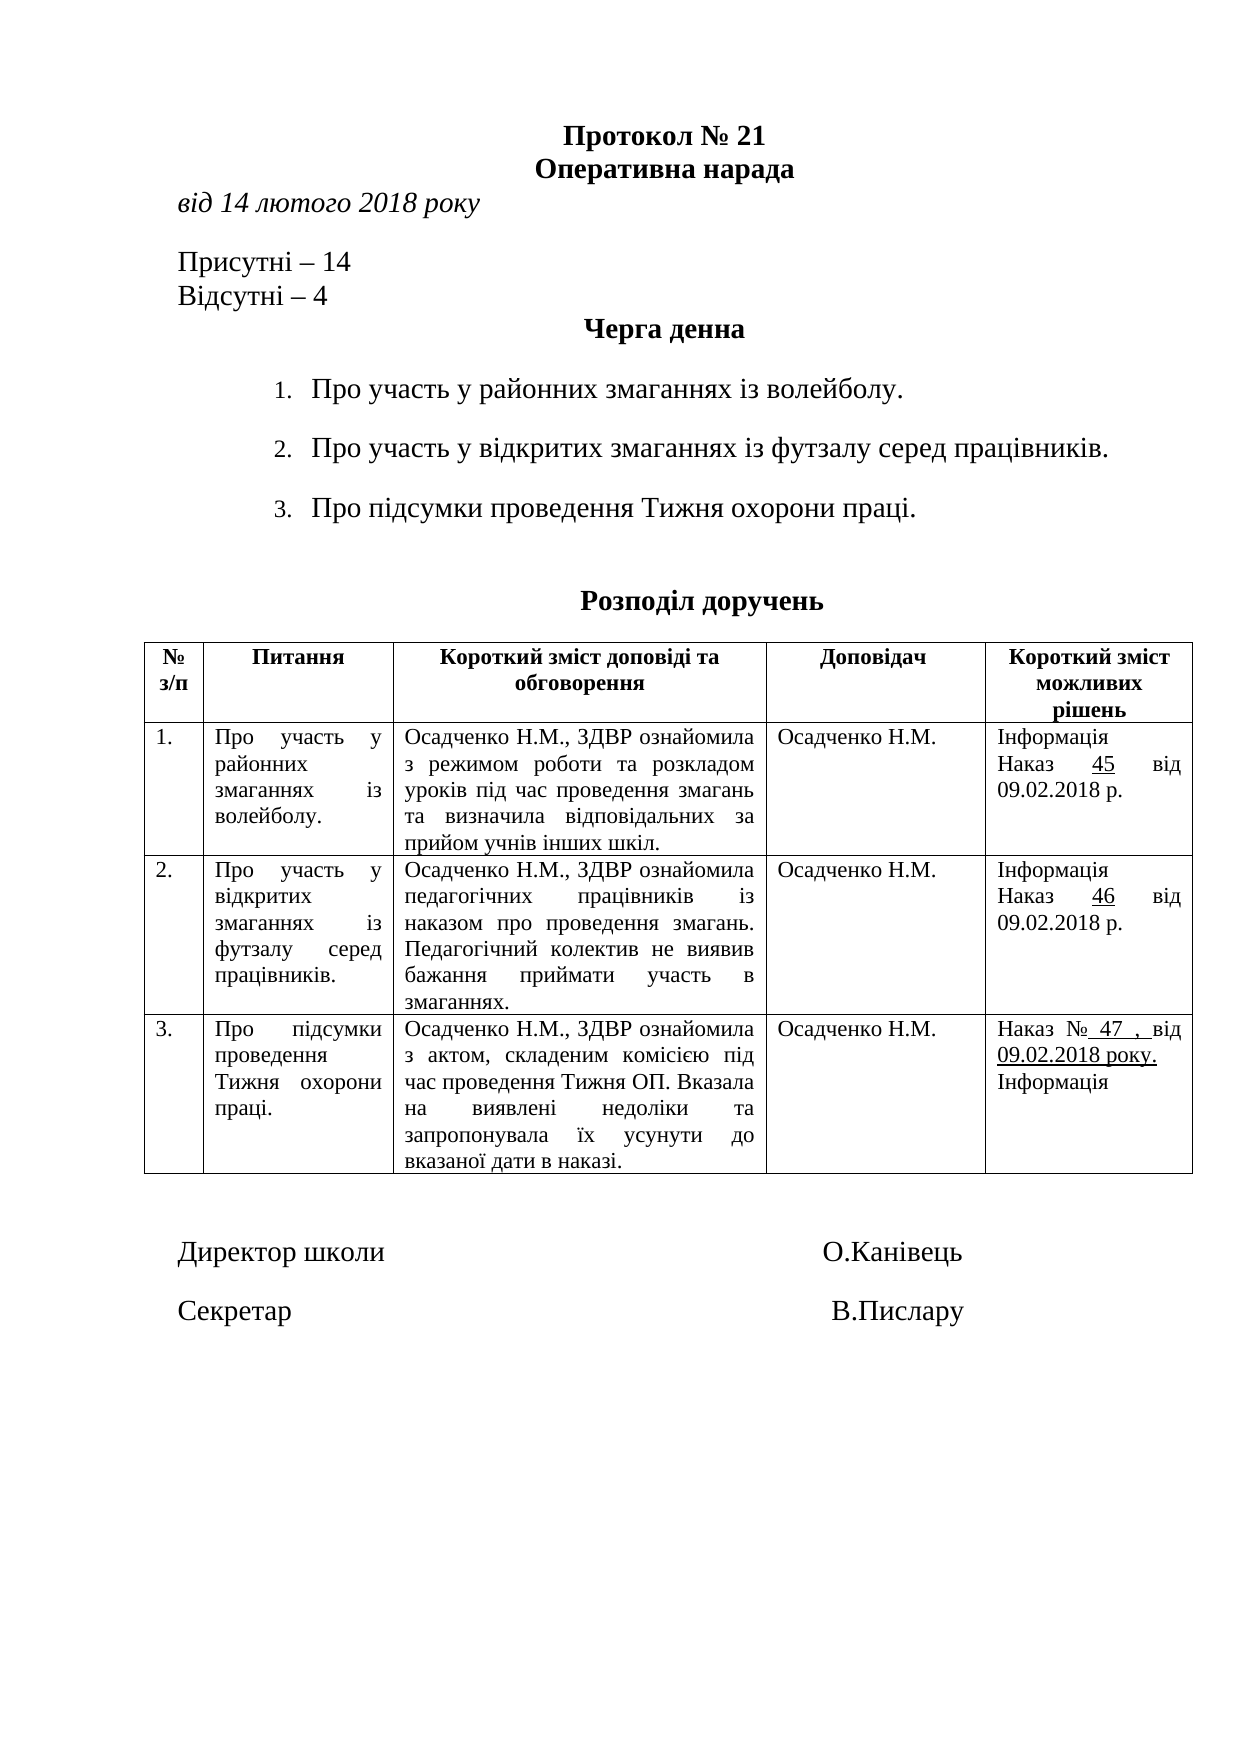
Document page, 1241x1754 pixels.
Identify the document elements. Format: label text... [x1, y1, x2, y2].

list Про підсумки проведення Тижня охорони праці. [236, 490, 1152, 523]
table_cell 3. [145, 1015, 203, 1173]
table_header Короткий зміст можливих рішень [986, 643, 1192, 722]
text Черга денна [177, 312, 1152, 345]
table_cell Осадченко Н.М. [767, 723, 985, 855]
table_cell Про участь у районних змаганнях із волейболу. [204, 723, 393, 855]
table_cell Осадченко Н.М. [767, 856, 985, 1014]
table_cell Осадченко Н.М., ЗДВР ознайомила з актом, складеним комісією під час проведення Тижня ОП. Вказала на виявлені недоліки та запропонувала їх усунути до вказаної дати в наказі. [394, 1015, 766, 1173]
table_cell Про підсумки проведення Тижня охорони праці. [204, 1015, 393, 1173]
table_header № з/п [145, 643, 203, 722]
text Протокол № 21 [177, 118, 1152, 152]
table_cell Про участь у відкритих змаганнях із футзалу серед працівників. [204, 856, 393, 1014]
table_cell Наказ № 47 , від 09.02.2018 року. Інформація [986, 1015, 1192, 1173]
table_cell Інформація Наказ 45 від 09.02.2018 р. [986, 723, 1192, 855]
text Оперативна нарада [177, 152, 1152, 185]
table_cell Інформація Наказ 46 від 09.02.2018 р. [986, 856, 1192, 1014]
text Директор школи О.Канівець [177, 1234, 1152, 1267]
table_cell 2. [145, 856, 203, 1014]
table_cell Осадченко Н.М., ЗДВР ознайомила з режимом роботи та розкладом уроків під час проведення змагань та визначила відповідальних за прийом учнів інших шкіл. [394, 723, 766, 855]
text від 14 лютого 2018 року [177, 185, 1152, 219]
table_cell Осадченко Н.М., ЗДВР ознайомила педагогічних працівників із наказом про проведення змагань. Педагогічний колектив не виявив бажання приймати участь в змаганнях. [394, 856, 766, 1014]
text Присутні – 14 [177, 244, 1152, 278]
table_header Питання [204, 643, 393, 722]
table_header Короткий зміст доповіді та обговорення [394, 643, 766, 722]
table_cell 1. [145, 723, 203, 855]
text Секретар В.Пислару [177, 1293, 1152, 1327]
table_header Доповідач [767, 643, 985, 722]
text Розподіл доручень [252, 583, 1152, 616]
list Про участь у районних змаганнях із волейболу. [236, 371, 1152, 404]
text Відсутні – 4 [177, 278, 1152, 312]
list Про участь у відкритих змаганнях із футзалу серед працівників. [236, 430, 1152, 464]
table_cell Осадченко Н.М. [767, 1015, 985, 1173]
